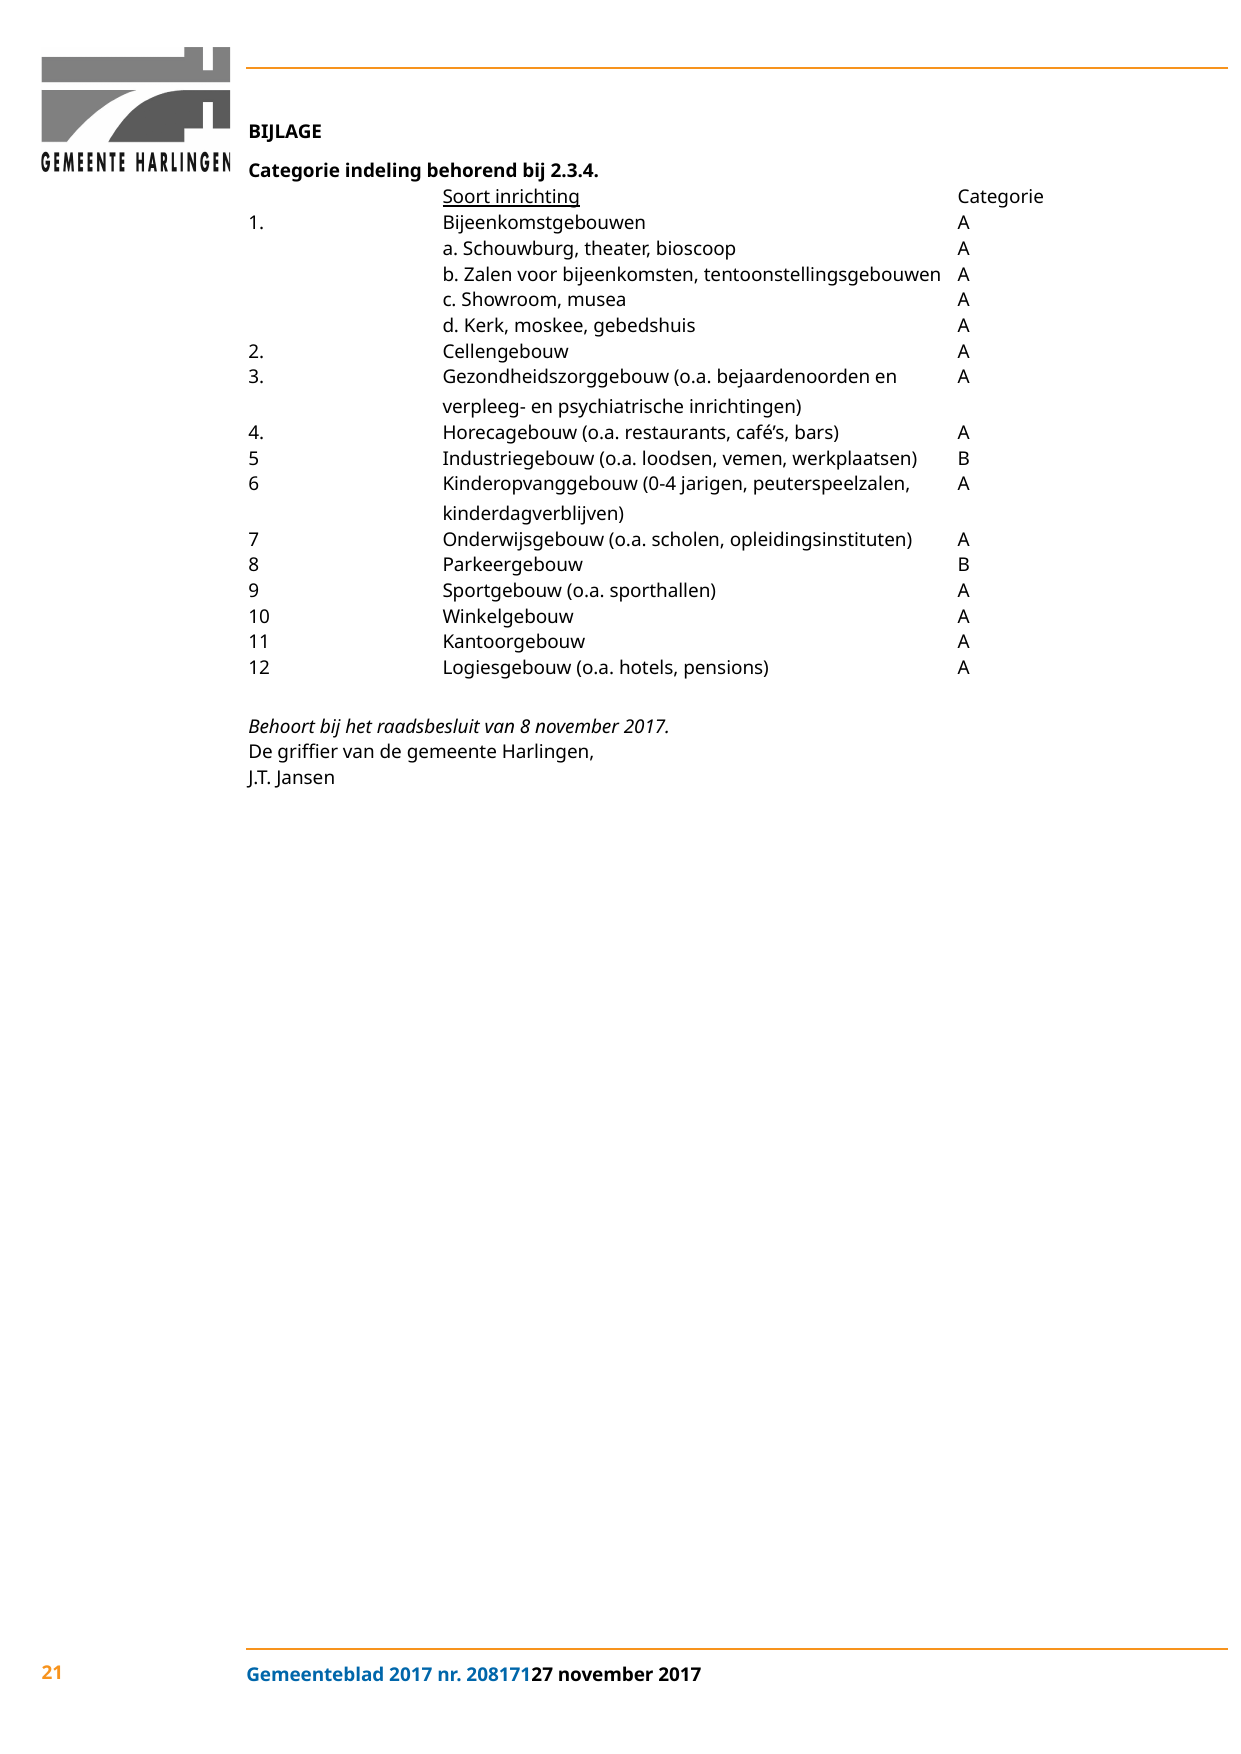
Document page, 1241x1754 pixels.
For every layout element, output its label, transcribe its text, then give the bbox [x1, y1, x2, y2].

table_cell 11 [248, 629, 442, 654]
table_cell A [958, 261, 1152, 286]
table_cell Gezondheidszorggebouw (o.a. bejaardenoorden en verpleeg- en psychiatrische inrichtingen) [442, 364, 957, 419]
table_cell B [958, 445, 1152, 470]
table_cell A [958, 312, 1152, 338]
table_cell 1. [248, 209, 442, 235]
table_cell [248, 312, 442, 338]
table_cell a. Schouwburg, theater, bioscoop [442, 235, 957, 261]
table_header Soort inrichting [442, 184, 957, 209]
picture [41, 47, 231, 172]
table_cell B [958, 551, 1152, 577]
table_cell A [958, 209, 1152, 235]
table_cell A [958, 577, 1152, 603]
table_cell 10 [248, 603, 442, 629]
table_cell 6 [248, 470, 442, 526]
table_cell 8 [248, 551, 442, 577]
table_cell Industriegebouw (o.a. loodsen, vemen, werkplaatsen) [442, 445, 957, 470]
text BIJLAGE [248, 116, 1152, 144]
table_cell A [958, 419, 1152, 445]
table_cell A [958, 526, 1152, 551]
table_cell Sportgebouw (o.a. sporthallen) [442, 577, 957, 603]
table_cell Bijeenkomstgebouwen [442, 209, 957, 235]
table_cell [248, 261, 442, 286]
table_cell 12 [248, 654, 442, 680]
table_cell A [958, 629, 1152, 654]
table_cell Kantoorgebouw [442, 629, 957, 654]
table_cell Kinderopvanggebouw (0-4 jarigen, peuterspeelzalen, kinderdagverblijven) [442, 470, 957, 526]
table_cell d. Kerk, moskee, gebedshuis [442, 312, 957, 338]
table_cell Logiesgebouw (o.a. hotels, pensions) [442, 654, 957, 680]
table_cell [248, 235, 442, 261]
table_cell Parkeergebouw [442, 551, 957, 577]
table_header [248, 184, 442, 209]
table_cell b. Zalen voor bijeenkomsten, tentoonstellingsgebouwen [442, 261, 957, 286]
table_cell Cellengebouw [442, 338, 957, 364]
table_cell [248, 286, 442, 312]
text Categorie indeling behorend bij 2.3.4. [248, 158, 1152, 183]
text De griffier van de gemeente Harlingen, [248, 739, 1152, 764]
table_cell 4. [248, 419, 442, 445]
table_cell A [958, 364, 1152, 419]
text J.T. Jansen [248, 764, 1152, 790]
table_cell A [958, 286, 1152, 312]
table_cell Onderwijsgebouw (o.a. scholen, opleidingsinstituten) [442, 526, 957, 551]
table_cell 7 [248, 526, 442, 551]
table_cell Winkelgebouw [442, 603, 957, 629]
table_cell A [958, 235, 1152, 261]
table_cell 2. [248, 338, 442, 364]
table_cell A [958, 338, 1152, 364]
table_cell 3. [248, 364, 442, 419]
table_cell A [958, 470, 1152, 526]
table_cell c. Showroom, musea [442, 286, 957, 312]
table_cell 5 [248, 445, 442, 470]
table_cell A [958, 654, 1152, 680]
table_cell 9 [248, 577, 442, 603]
table_header Categorie [958, 184, 1152, 209]
text Behoort bij het raadsbesluit van 8 november 2017. [248, 713, 1152, 739]
table_cell A [958, 603, 1152, 629]
table_cell Horecagebouw (o.a. restaurants, café’s, bars) [442, 419, 957, 445]
